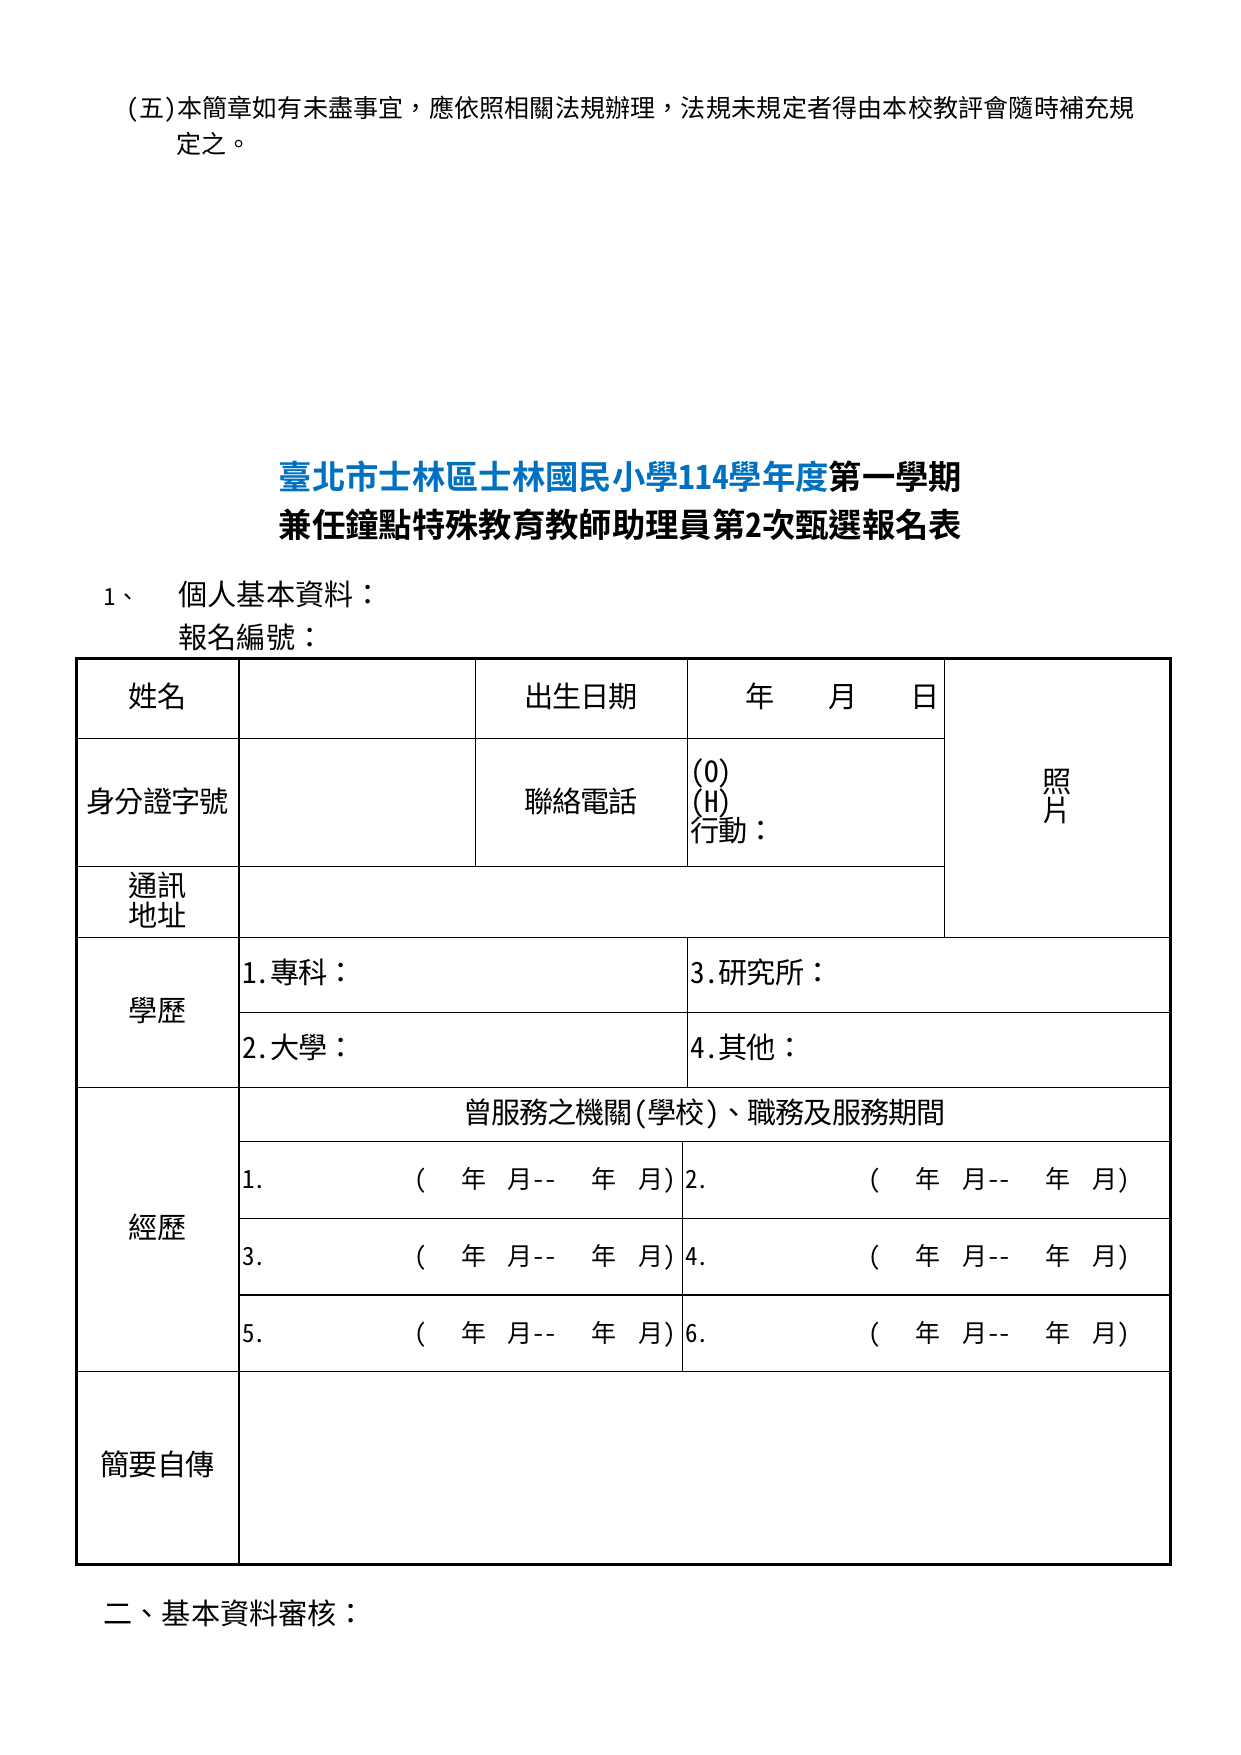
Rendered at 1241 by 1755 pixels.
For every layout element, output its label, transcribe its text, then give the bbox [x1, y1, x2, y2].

table_cell 4. ( 年 月-- 年 月) [683, 1219, 1169, 1294]
table_cell 曾服務之機關(學校)、職務及服務期間 [240, 1088, 1169, 1141]
list 個人基本資料： 報名編號： [103, 572, 1137, 657]
table_cell 身分證字號 [78, 739, 238, 866]
table_cell 2. ( 年 月-- 年 月) [683, 1142, 1169, 1218]
table_cell 5. ( 年 月-- 年 月) [240, 1296, 682, 1371]
table_cell 通訊 地址 [78, 867, 238, 937]
table_cell [240, 1372, 1169, 1562]
table_cell [240, 867, 944, 937]
table_header 出生日期 [476, 660, 687, 738]
table_cell 4.其他： [688, 1013, 1169, 1087]
table_cell 簡要自傳 [78, 1372, 238, 1562]
text 臺北市士林區士林國民小學114學年度第一學期 [103, 451, 1137, 499]
table_cell 3.研究所： [688, 938, 1169, 1012]
table_cell 1. ( 年 月-- 年 月) [240, 1142, 682, 1218]
text (五)本簡章如有未盡事宜，應依照相關法規辦理，法規未規定者得由本校教評會隨時補充規定之。 [126, 89, 1137, 161]
table_cell 2.大學： [240, 1013, 687, 1087]
table_header [240, 660, 475, 738]
table_cell 經歷 [78, 1088, 238, 1371]
table_cell 6. ( 年 月-- 年 月) [683, 1296, 1169, 1371]
table_cell [240, 739, 475, 866]
table_cell 1.專科： [240, 938, 687, 1012]
table_header 年 月 日 [688, 660, 944, 738]
text 二、基本資料審核： [103, 1591, 1137, 1633]
table_header 姓名 [78, 660, 238, 738]
table_cell (O) (H) 行動： [688, 739, 944, 866]
table_cell 學歷 [78, 938, 238, 1087]
table_header 照 片 [945, 660, 1169, 937]
table_cell 3. ( 年 月-- 年 月) [240, 1219, 682, 1294]
table_cell 聯絡電話 [476, 739, 687, 866]
text 兼任鐘點特殊教育教師助理員第2次甄選報名表 [103, 499, 1137, 547]
